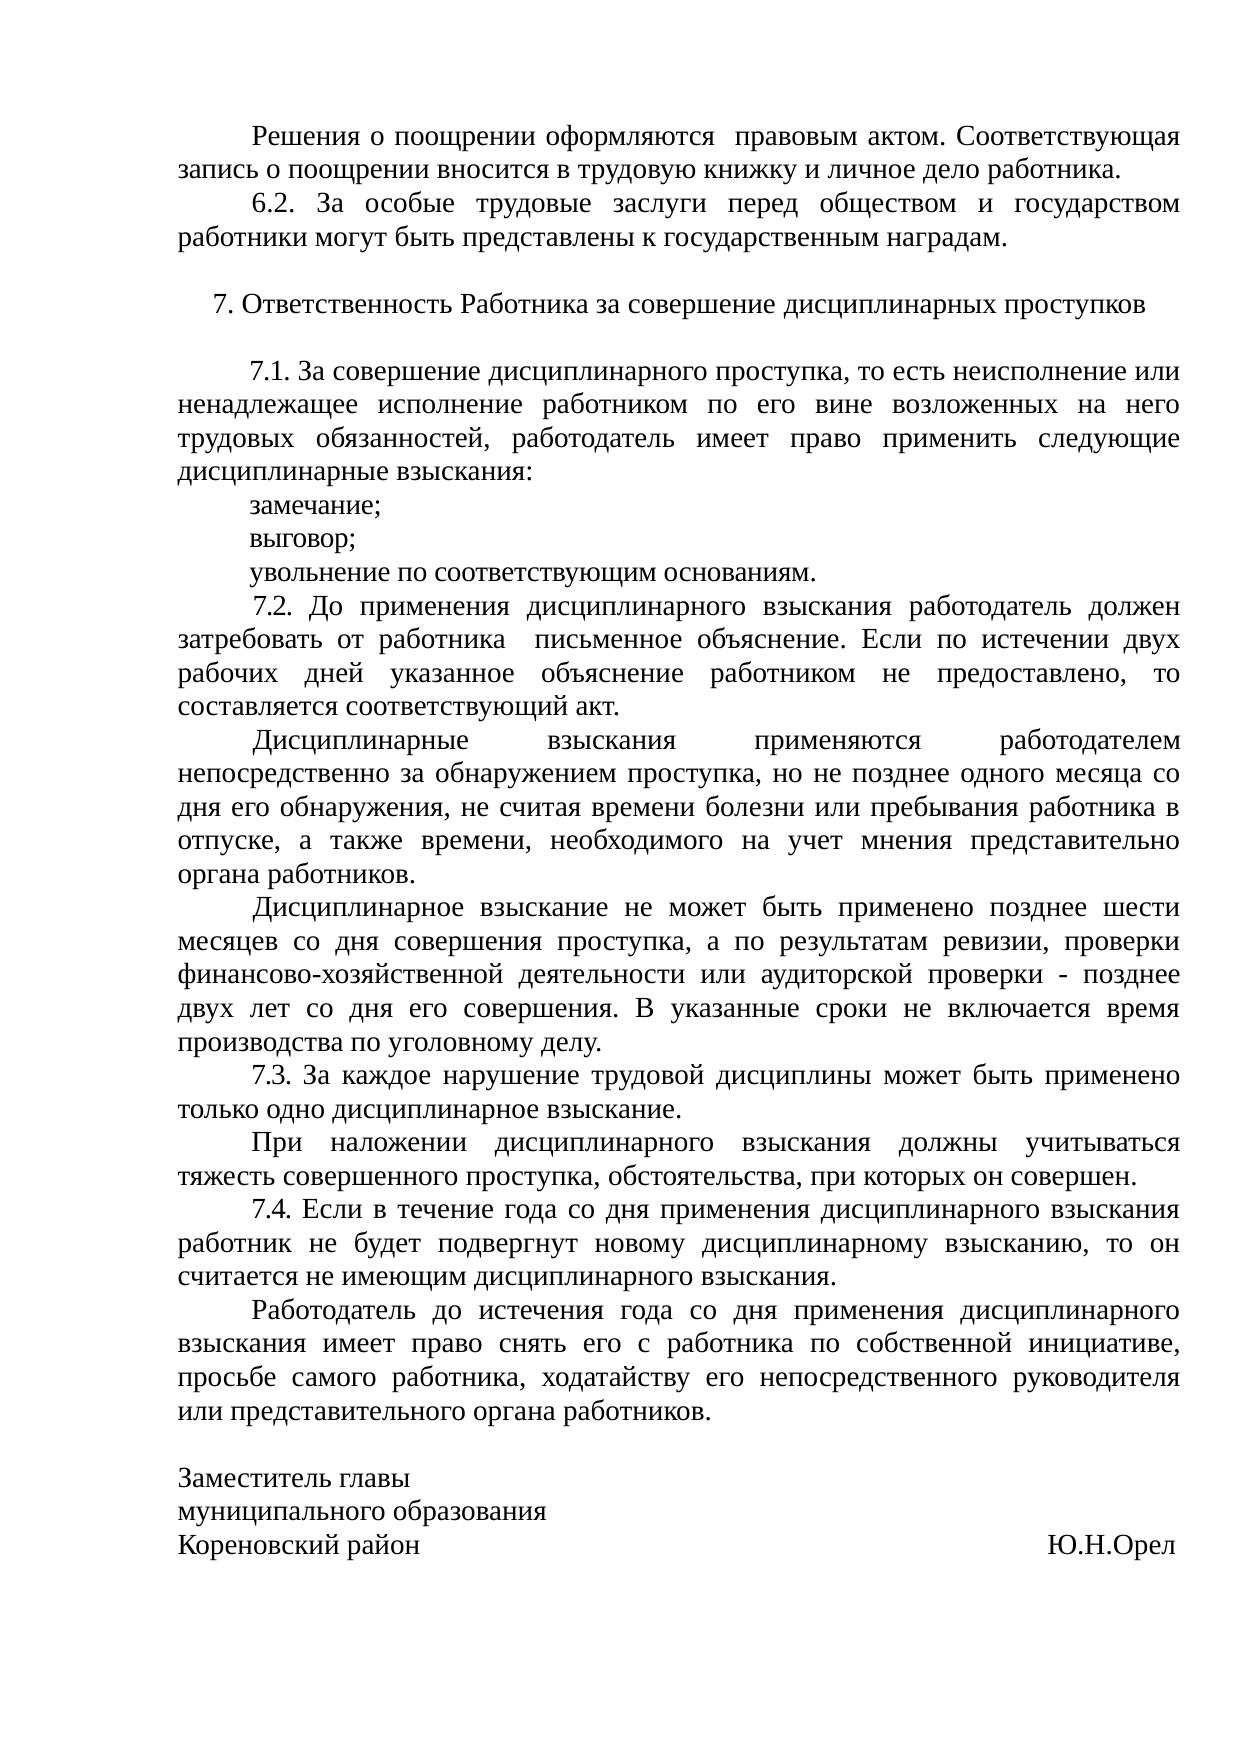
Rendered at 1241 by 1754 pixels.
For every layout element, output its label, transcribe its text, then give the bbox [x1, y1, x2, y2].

text При наложении дисциплинарного взыскания должны учитываться тяжесть совершенного проступка, обстоятельства, при которых он совершен. [177, 1124, 1181, 1191]
text 7.1. За совершение дисциплинарного проступка, то есть неисполнение или ненадлежащее исполнение работником по его вине возложенных на него трудовых обязанностей, работодатель имеет право применить следующие дисциплинарные взыскания: [177, 353, 1181, 487]
text увольнение по соответствующим основаниям. [177, 554, 1181, 588]
text Работодатель до истечения года со дня применения дисциплинарного взыскания имеет право снять его с работника по собственной инициативе, просьбе самого работника, ходатайству его непосредственного руководителя или представительного органа работников. [177, 1292, 1181, 1426]
text выговор; [177, 521, 1181, 554]
text 7.4. Если в течение года со дня применения дисциплинарного взыскания работник не будет подвергнут новому дисциплинарному взысканию, то он считается не имеющим дисциплинарного взыскания. [177, 1191, 1181, 1292]
text Кореновский район Ю.Н.Орел [177, 1527, 1181, 1560]
text 7.2. До применения дисциплинарного взыскания работодатель должен затребовать от работника письменное объяснение. Если по истечении двух рабочих дней указанное объяснение работником не предоставлено, то составляется соответствующий акт. [177, 588, 1181, 722]
text 7.3. За каждое нарушение трудовой дисциплины может быть применено только одно дисциплинарное взыскание. [177, 1057, 1181, 1124]
text Заместитель главы [177, 1460, 1181, 1493]
text Решения о поощрении оформляются правовым актом. Соответствующая запись о поощрении вносится в трудовую книжку и личное дело работника. [177, 118, 1181, 185]
text муниципаль­ного образования [177, 1493, 1181, 1527]
text 7. Ответственность Работника за совершение дисциплинарных проступков [177, 286, 1181, 319]
text Дисциплинарные взыскания применяются работодателем непосредственно за обнаружением проступка, но не позднее одного месяца со дня его обнаружения, не считая времени болезни или пребывания работника в отпуске, а также времени, необходимого на учет мнения представительно органа работников. [177, 722, 1181, 889]
text замечание; [177, 487, 1181, 521]
text 6.2. За особые трудовые заслуги перед обществом и государством работники могут быть представлены к государственным наградам. [177, 185, 1181, 252]
text Дисциплинарное взыскание не может быть применено позднее шести месяцев со дня совершения проступка, а по результатам ревизии, проверки финансово-хозяйственной деятельности или аудиторской проверки - позднее двух лет со дня его совершения. В указанные сроки не включается время производства по уголовному делу. [177, 889, 1181, 1057]
